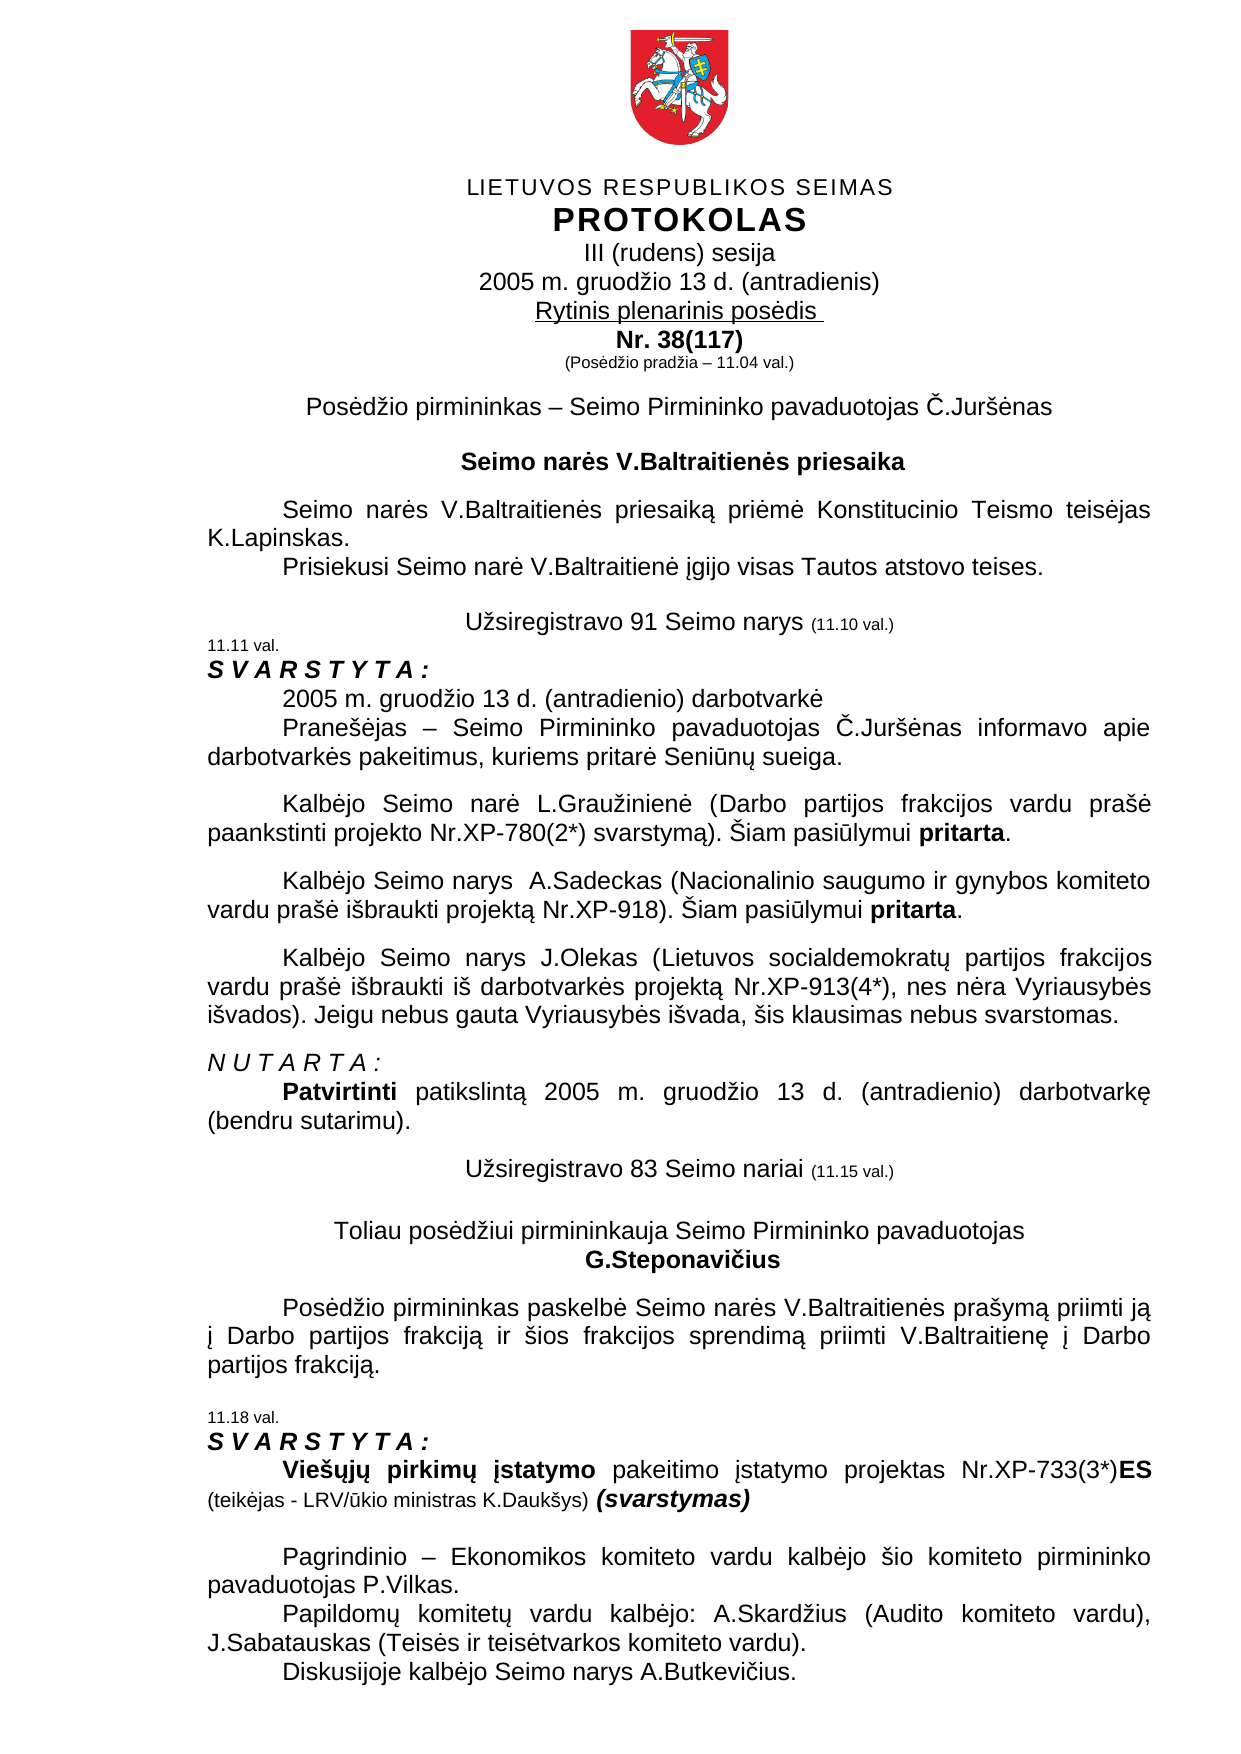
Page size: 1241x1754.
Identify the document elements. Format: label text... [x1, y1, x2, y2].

text 2005 m. gruodžio 13 d. (antradienio) darbotvarkė [207, 684, 1152, 713]
text Papildomų komitetų vardu kalbėjo: A.Skardžius (Audito komiteto vardu), J.Sabatauskas (Teisės ir teisėtvarkos komiteto vardu). [207, 1599, 1152, 1657]
text Kalbėjo Seimo narys J.Olekas (Lietuvos socialdemokratų partijos frakcijos vardu prašė išbraukti iš darbotvarkės projektą Nr.XP-913(4*), nes nėra Vyriausybės išvados). Jeigu nebus gauta Vyriausybės išvada, šis klausimas nebus svarstomas. [207, 943, 1152, 1029]
text Seimo narės V.Baltraitienės priesaiką priėmė Konstitucinio Teismo teisėjas K.Lapinskas. [207, 495, 1152, 552]
text Kalbėjo Seimo narė L.Graužinienė (Darbo partijos frakcijos vardu prašė paankstinti projekto Nr.XP-780(2*) svarstymą). Šiam pasiūlymui pritarta. [207, 789, 1152, 847]
text S V A R S T Y T A : [207, 655, 1152, 684]
text Prisiekusi Seimo narė V.Baltraitienė įgijo visas Tautos atstovo teises. [207, 552, 1152, 581]
text LIETUVOS RESPUBLIKOS SEIMAS [207, 173, 1152, 200]
text III (rudens) sesija [207, 238, 1152, 267]
text Rytinis plenarinis posėdis [207, 296, 1152, 324]
text 11.11 val. [207, 636, 1152, 655]
text Užsiregistravo 83 Seimo nariai (11.15 val.) [207, 1153, 1152, 1182]
text 11.18 val. [207, 1407, 1152, 1427]
text Pagrindinio – Ekonomikos komiteto vardu kalbėjo šio komiteto pirmininko pavaduotojas P.Vilkas. [207, 1542, 1152, 1599]
text Posėdžio pirmininkas – Seimo Pirmininko pavaduotojas Č.Juršėnas [207, 392, 1152, 420]
subtitle Seimo narės V.Baltraitienės priesaika [207, 447, 1152, 476]
text G.Steponavičius [207, 1244, 1152, 1273]
text Patvirtinti patikslintą 2005 m. gruodžio 13 d. (antradienio) darbotvarkę (bendru sutarimu). [207, 1077, 1152, 1134]
text Užsiregistravo 91 Seimo narys (11.10 val.) [207, 607, 1152, 636]
text Viešųjų pirkimų įstatymo pakeitimo įstatymo projektas Nr.XP-733(3*)ES (teikėjas - LRV/ūkio ministras K.Daukšys) (svarstymas) [207, 1455, 1152, 1513]
text Posėdžio pirmininkas paskelbė Seimo narės V.Baltraitienės prašymą priimti ją į Darbo partijos frakciją ir šios frakcijos sprendimą priimti V.Baltraitienę į Darbo partijos frakciją. [207, 1292, 1152, 1379]
text PROTOKOLAS [207, 200, 1152, 238]
text Toliau posėdžiui pirmininkauja Seimo Pirmininko pavaduotojas [207, 1216, 1152, 1244]
text N U T A R T A : [207, 1048, 1152, 1077]
text Kalbėjo Seimo narys A.Sadeckas (Nacionalinio saugumo ir gynybos komiteto vardu prašė išbraukti projektą Nr.XP-918). Šiam pasiūlymui pritarta. [207, 866, 1152, 923]
text Diskusijoje kalbėjo Seimo narys A.Butkevičius. [207, 1657, 1152, 1685]
text (Posėdžio pradžia – 11.04 val.) [207, 353, 1152, 372]
text Nr. 38(117) [207, 324, 1152, 353]
text S V A R S T Y T A : [207, 1427, 1152, 1455]
text Pranešėjas – Seimo Pirmininko pavaduotojas Č.Juršėnas informavo apie darbotvarkės pakeitimus, kuriems pritarė Seniūnų sueiga. [207, 713, 1152, 770]
text 2005 m. gruodžio 13 d. (antradienis) [207, 267, 1152, 296]
